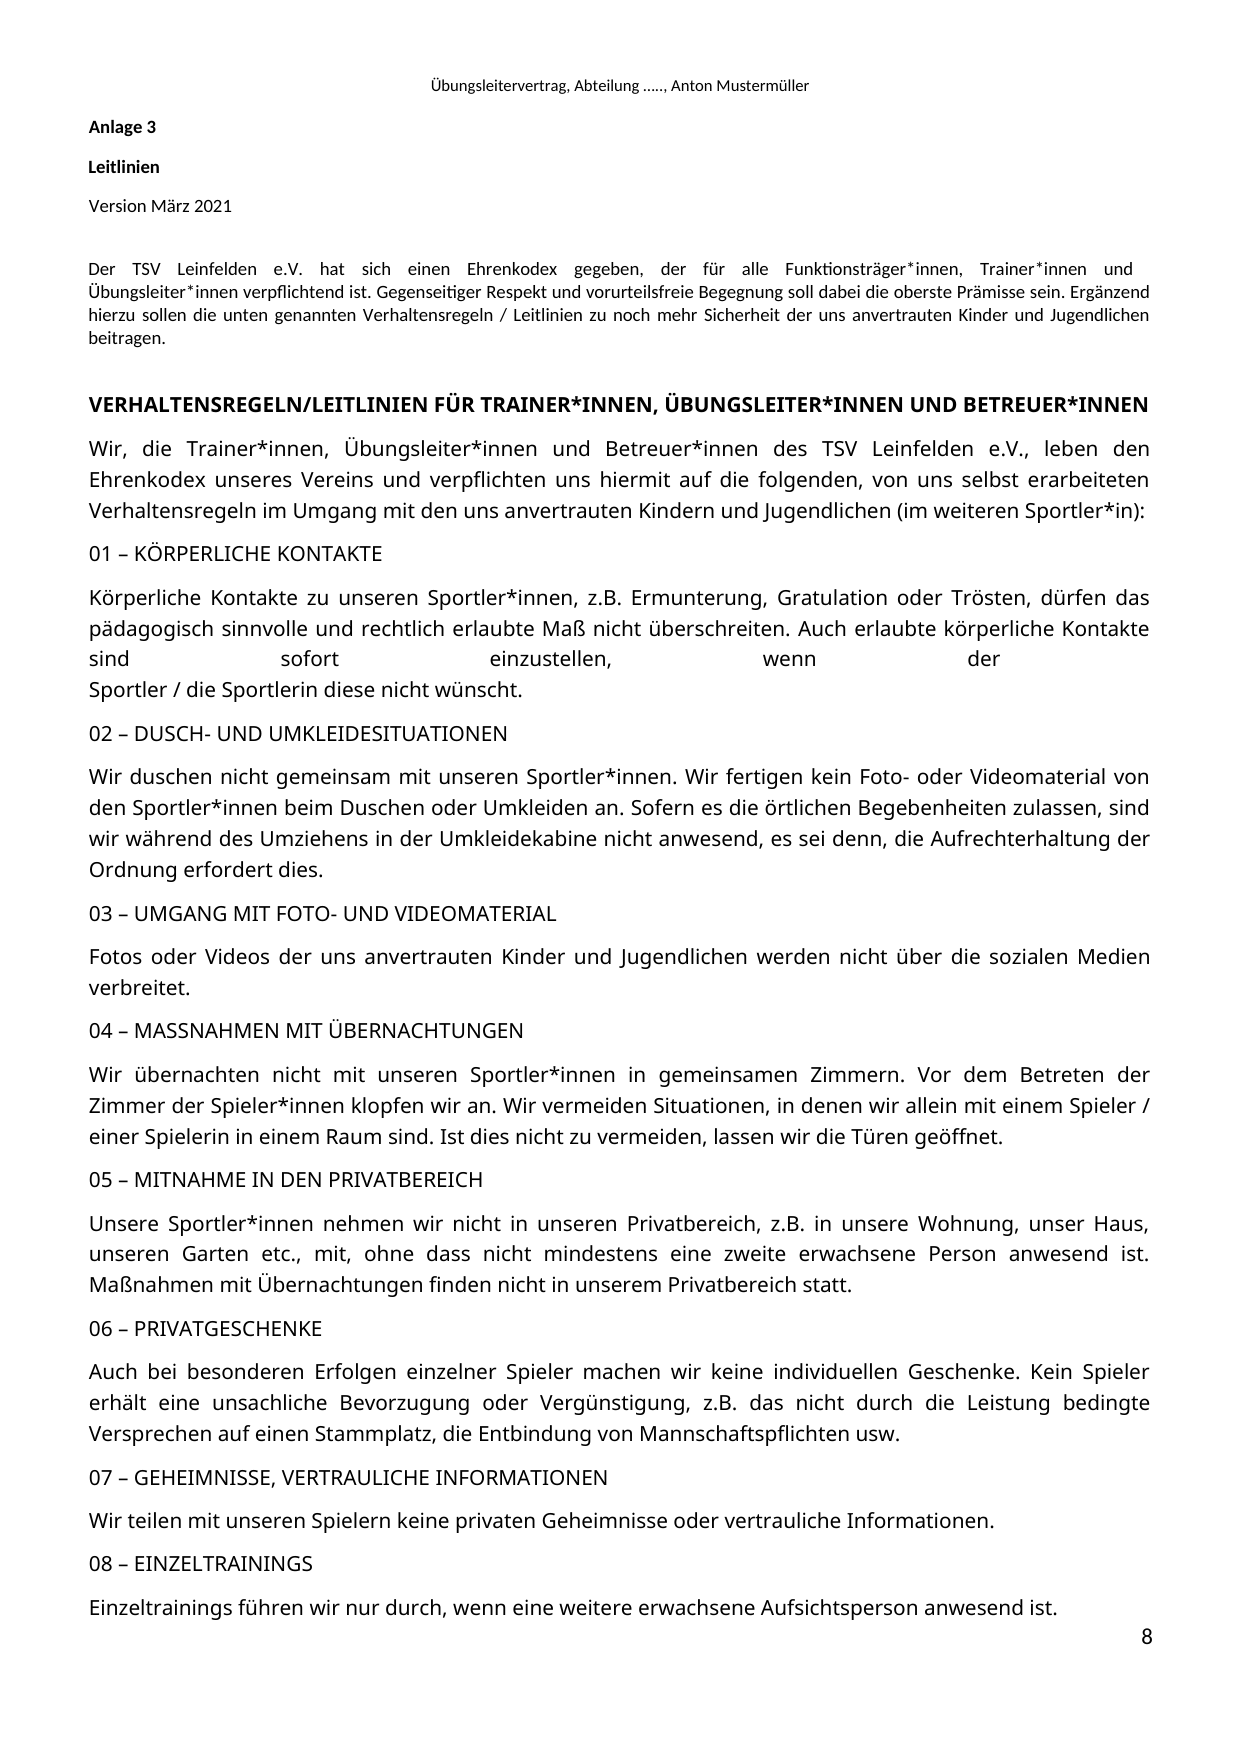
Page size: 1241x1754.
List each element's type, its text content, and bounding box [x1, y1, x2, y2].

text 05 – MITNAHME IN DEN PRIVATBEREICH [89, 1165, 1152, 1194]
text 04 – MASSNAHMEN MIT ÜBERNACHTUNGEN [89, 1016, 1152, 1045]
text 02 – DUSCH- UND UMKLEIDESITUATIONEN [89, 719, 1152, 747]
text VERHALTENSREGELN/LEITLINIEN FÜR TRAINER*INNEN, ÜBUNGSLEITER*INNEN UND BETREUER*INNEN [89, 391, 1152, 419]
text 06 – PRIVATGESCHENKE [89, 1314, 1152, 1342]
text 01 – KÖRPERLICHE KONTAKTE [89, 539, 1152, 568]
text Wir übernachten nicht mit unseren Sportler*innen in gemeinsamen Zimmern. Vor dem Betreten der Zimmer der Spieler*innen klopfen wir an. Wir vermeiden Situationen, in denen wir allein mit einem Spieler / einer Spielerin in einem Raum sind. Ist dies nicht zu vermeiden, lassen wir die Türen geöffnet. [89, 1060, 1152, 1150]
text Wir duschen nicht gemeinsam mit unseren Sportler*innen. Wir fertigen kein Foto- oder Videomaterial von den Sportler*innen beim Duschen oder Umkleiden an. Sofern es die örtlichen Begebenheiten zulassen, sind wir während des Umziehens in der Umkleidekabine nicht anwesend, es sei denn, die Aufrechterhaltung der Ordnung erfordert dies. [89, 762, 1152, 884]
text 08 – EINZELTRAININGS [89, 1549, 1152, 1578]
text 07 – GEHEIMNISSE, VERTRAULICHE INFORMATIONEN [89, 1463, 1152, 1491]
text Wir, die Trainer*innen, Übungsleiter*innen und Betreuer*innen des TSV Leinfelden e.V., leben den Ehrenkodex unseres Vereins und verpflichten uns hiermit auf die folgenden, von uns selbst erarbeiteten Verhaltensregeln im Umgang mit den uns anvertrauten Kindern und Jugendlichen (im weiteren Sportler*in): [89, 434, 1152, 524]
text 03 – UMGANG MIT FOTO- UND VIDEOMATERIAL [89, 899, 1152, 927]
text Version März 2021 [89, 195, 1152, 218]
text Einzeltrainings führen wir nur durch, wenn eine weitere erwachsene Aufsichtsperson anwesend ist. [89, 1593, 1152, 1621]
subtitle Leitlinien [88, 155, 1152, 178]
text Der TSV Leinfelden e.V. hat sich einen Ehrenkodex gegeben, der für alle Funktionsträger*innen, Trainer*innen und Übungsleiter*innen verpflichtend ist. Gegenseitiger Respekt und vorurteilsfreie Begegnung soll dabei die oberste Prämisse sein. Ergänzend hierzu sollen die unten genannten Verhaltensregeln / Leitlinien zu noch mehr Sicherheit der uns anvertrauten Kinder und Jugendlichen beitragen. [88, 257, 1152, 349]
text Körperliche Kontakte zu unseren Sportler*innen, z.B. Ermunterung, Gratulation oder Trösten, dürfen das pädagogisch sinnvolle und rechtlich erlaubte Maß nicht überschreiten. Auch erlaubte körperliche Kontakte sind sofort einzustellen, wenn der Sportler / die Sportlerin diese nicht wünscht. [89, 583, 1152, 704]
text Anlage 3 [89, 116, 1152, 138]
text Wir teilen mit unseren Spielern keine privaten Geheimnisse oder vertrauliche Informationen. [89, 1506, 1152, 1534]
text Unsere Sportler*innen nehmen wir nicht in unseren Privatbereich, z.B. in unsere Wohnung, unser Haus, unseren Garten etc., mit, ohne dass nicht mindestens eine zweite erwachsene Person anwesend ist. Maßnahmen mit Übernachtungen finden nicht in unserem Privatbereich statt. [89, 1209, 1152, 1299]
text Auch bei besonderen Erfolgen einzelner Spieler machen wir keine individuellen Geschenke. Kein Spieler erhält eine unsachliche Bevorzugung oder Vergünstigung, z.B. das nicht durch die Leistung bedingte Versprechen auf einen Stammplatz, die Entbindung von Mannschaftspflichten usw. [89, 1357, 1152, 1448]
text Fotos oder Videos der uns anvertrauten Kinder und Jugendlichen werden nicht über die sozialen Medien verbreitet. [89, 942, 1152, 1001]
